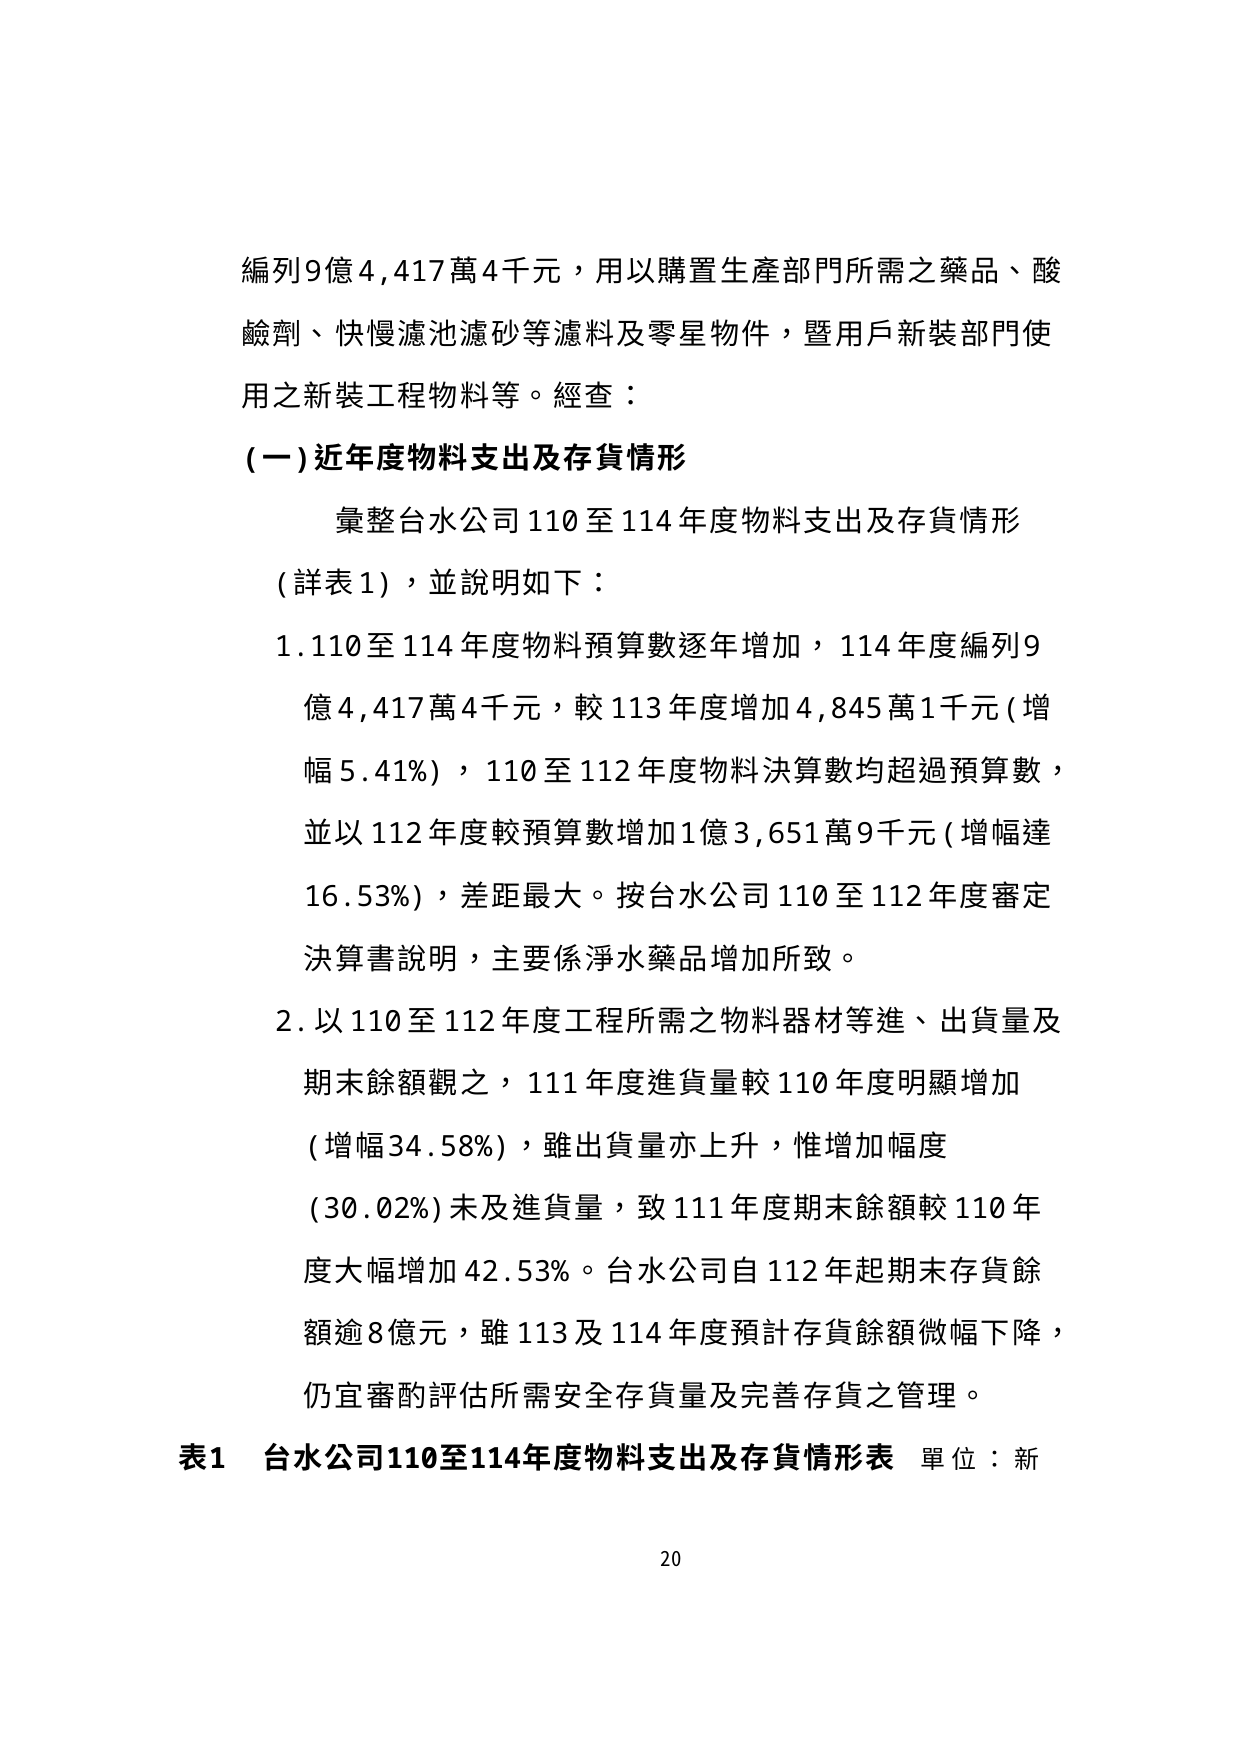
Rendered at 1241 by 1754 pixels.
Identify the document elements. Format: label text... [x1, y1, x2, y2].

text 2.以110至112年度工程所需之物料器材等進、出貨量及期末餘額觀之，111年度進貨量較110年度明顯增加(增幅34.58%)，雖出貨量亦上升，惟增加幅度(30.02%)未及進貨量，致111年度期末餘額較110年度大幅增加42.53%。台水公司自112年起期末存貨餘額逾8億元，雖113及114年度預計存貨餘額微幅下降，仍宜審酌評估所需安全存貨量及完善存貨之管理。 [266, 977, 1063, 1415]
text 表1 台水公司110至114年度物料支出及存貨情形表 單位：新 [177, 1415, 1063, 1477]
text 彙整台水公司110至114年度物料支出及存貨情形(詳表1)，並說明如下： [266, 477, 1063, 602]
text 1.110至114年度物料預算數逐年增加，114年度編列9億4,417萬4千元，較113年度增加4,845萬1千元(增幅5.41%)，110至112年度物料決算數均超過預算數，並以112年度較預算數增加1億3,651萬9千元(增幅達16.53%)，差距最大。按台水公司110至112年度審定決算書說明，主要係淨水藥品增加所致。 [266, 602, 1063, 977]
text 編列9億4,417萬4千元，用以購置生產部門所需之藥品、酸鹼劑、快慢濾池濾砂等濾料及零星物件，暨用戶新裝部門使用之新裝工程物料等。經查： [236, 227, 1063, 415]
text (一)近年度物料支出及存貨情形 [236, 415, 1063, 477]
